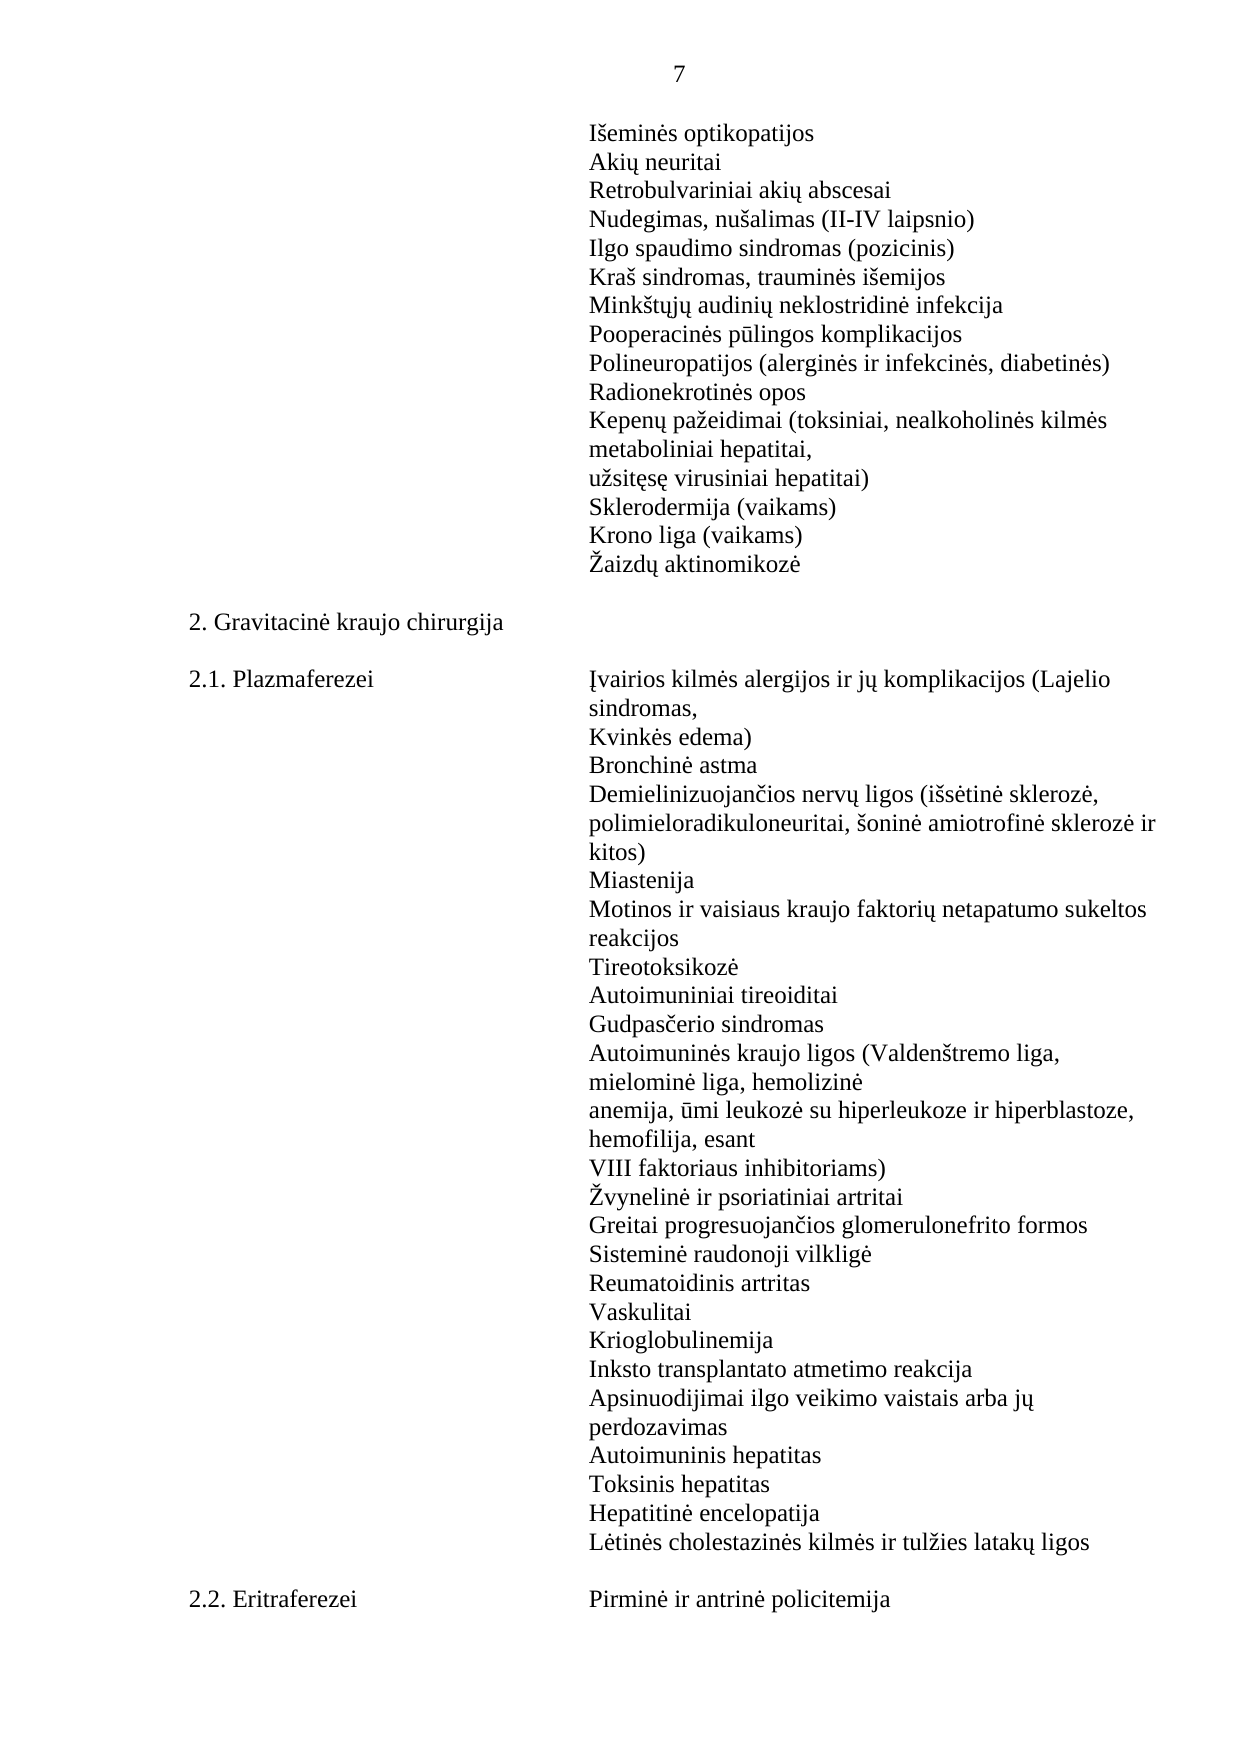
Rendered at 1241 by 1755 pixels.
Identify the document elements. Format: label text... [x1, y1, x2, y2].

table_cell Demielinizuojančios nervų ligos (išsėtinė sklerozė, [578, 779, 1181, 808]
table_cell užsitęsę virusiniai hepatitai) [578, 463, 1181, 492]
table_cell Reumatoidinis artritas [578, 1268, 1181, 1297]
table_cell [177, 722, 577, 751]
table_cell Pooperacinės pūlingos komplikacijos [578, 319, 1181, 348]
table_cell [177, 204, 577, 233]
table_cell [177, 578, 577, 607]
table_cell Motinos ir vaisiaus kraujo faktorių netapatumo sukeltos reakcijos [578, 894, 1181, 952]
table_cell [177, 808, 577, 866]
table_cell [177, 1038, 577, 1096]
table_cell [177, 1297, 577, 1326]
table_cell Akių neuritai [578, 147, 1181, 176]
table_cell Radionekrotinės opos [578, 377, 1181, 406]
table_cell [177, 147, 577, 176]
table_cell Žvynelinė ir psoriatiniai artritai [578, 1182, 1181, 1211]
table_cell Retrobulvariniai akių abscesai [578, 176, 1181, 204]
table_cell [177, 118, 577, 147]
table_cell Gudpasčerio sindromas [578, 1009, 1181, 1038]
table_cell [177, 377, 577, 406]
table_cell [177, 176, 577, 204]
table_cell Autoimuninės kraujo ligos (Valdenštremo liga, mielominė liga, hemolizinė [578, 1038, 1181, 1096]
table_cell Vaskulitai [578, 1297, 1181, 1326]
table_cell [177, 1556, 577, 1584]
table_cell [177, 319, 577, 348]
table_cell [177, 406, 577, 463]
table_cell [177, 1239, 577, 1268]
table_cell [177, 492, 577, 521]
table_cell [177, 1383, 577, 1556]
table_cell Krioglobulinemija [578, 1326, 1181, 1354]
table_cell [177, 751, 577, 779]
table_cell [578, 607, 1181, 636]
table_cell Miastenija [578, 866, 1181, 894]
table_cell [177, 1182, 577, 1211]
table_cell 2.2. Eritraferezei [177, 1584, 577, 1613]
table_cell [177, 1096, 577, 1153]
table_cell [177, 894, 577, 952]
table_cell anemija, ūmi leukozė su hiperleukoze ir hiperblastoze, hemofilija, esant [578, 1096, 1181, 1153]
table_cell Sklerodermija (vaikams) [578, 492, 1181, 521]
table_cell Tireotoksikozė [578, 952, 1181, 981]
table_cell [177, 1211, 577, 1239]
table_cell [177, 952, 577, 981]
table_cell Minkštųjų audinių neklostridinė infekcija [578, 291, 1181, 319]
table_cell [177, 463, 577, 492]
table_cell Žaizdų aktinomikozė [578, 549, 1181, 578]
table_cell [177, 866, 577, 894]
table_cell Kvinkės edema) [578, 722, 1181, 751]
table_cell [177, 1009, 577, 1038]
table_cell [578, 636, 1181, 664]
table_cell Išeminės optikopatijos [578, 118, 1181, 147]
table_cell Kraš sindromas, trauminės išemijos [578, 262, 1181, 291]
table_cell [177, 981, 577, 1009]
table_cell [177, 1153, 577, 1182]
table_cell Bronchinė astma [578, 751, 1181, 779]
table_cell Apsinuodijimai ilgo veikimo vaistais arba jų perdozavimas Autoimuninis hepatitas Toksinis hepatitas Hepatitinė encelopatija Lėtinės cholestazinės kilmės ir tulžies latakų ligos [578, 1383, 1181, 1556]
table_cell [177, 1326, 577, 1354]
table_cell [177, 233, 577, 262]
table_cell polimieloradikuloneuritai, šoninė amiotrofinė sklerozė ir kitos) [578, 808, 1181, 866]
table_cell 2.1. Plazmaferezei [177, 664, 577, 722]
table_cell Polineuropatijos (alerginės ir infekcinės, diabetinės) [578, 348, 1181, 377]
table_cell Autoimuniniai tireoiditai [578, 981, 1181, 1009]
table_cell Pirminė ir antrinė policitemija [578, 1584, 1181, 1613]
table_cell 2. Gravitacinė kraujo chirurgija [177, 607, 577, 636]
table_cell [177, 291, 577, 319]
table_cell Inksto transplantato atmetimo reakcija [578, 1354, 1181, 1383]
table_cell [578, 578, 1181, 607]
table_cell Sisteminė raudonoji vilkligė [578, 1239, 1181, 1268]
table_cell [177, 549, 577, 578]
table_cell [177, 636, 577, 664]
table_cell VIII faktoriaus inhibitoriams) [578, 1153, 1181, 1182]
table_cell [177, 779, 577, 808]
table_cell Nudegimas, nušalimas (II-IV laipsnio) [578, 204, 1181, 233]
table_cell [177, 262, 577, 291]
table_cell Įvairios kilmės alergijos ir jų komplikacijos (Lajelio sindromas, [578, 664, 1181, 722]
table_cell [177, 1354, 577, 1383]
table_cell Ilgo spaudimo sindromas (pozicinis) [578, 233, 1181, 262]
table_cell Kepenų pažeidimai (toksiniai, nealkoholinės kilmės metaboliniai hepatitai, [578, 406, 1181, 463]
table_cell Greitai progresuojančios glomerulonefrito formos [578, 1211, 1181, 1239]
table_cell [578, 1556, 1181, 1584]
table_cell [177, 521, 577, 549]
table_cell Krono liga (vaikams) [578, 521, 1181, 549]
table_cell [177, 1268, 577, 1297]
table_cell [177, 348, 577, 377]
